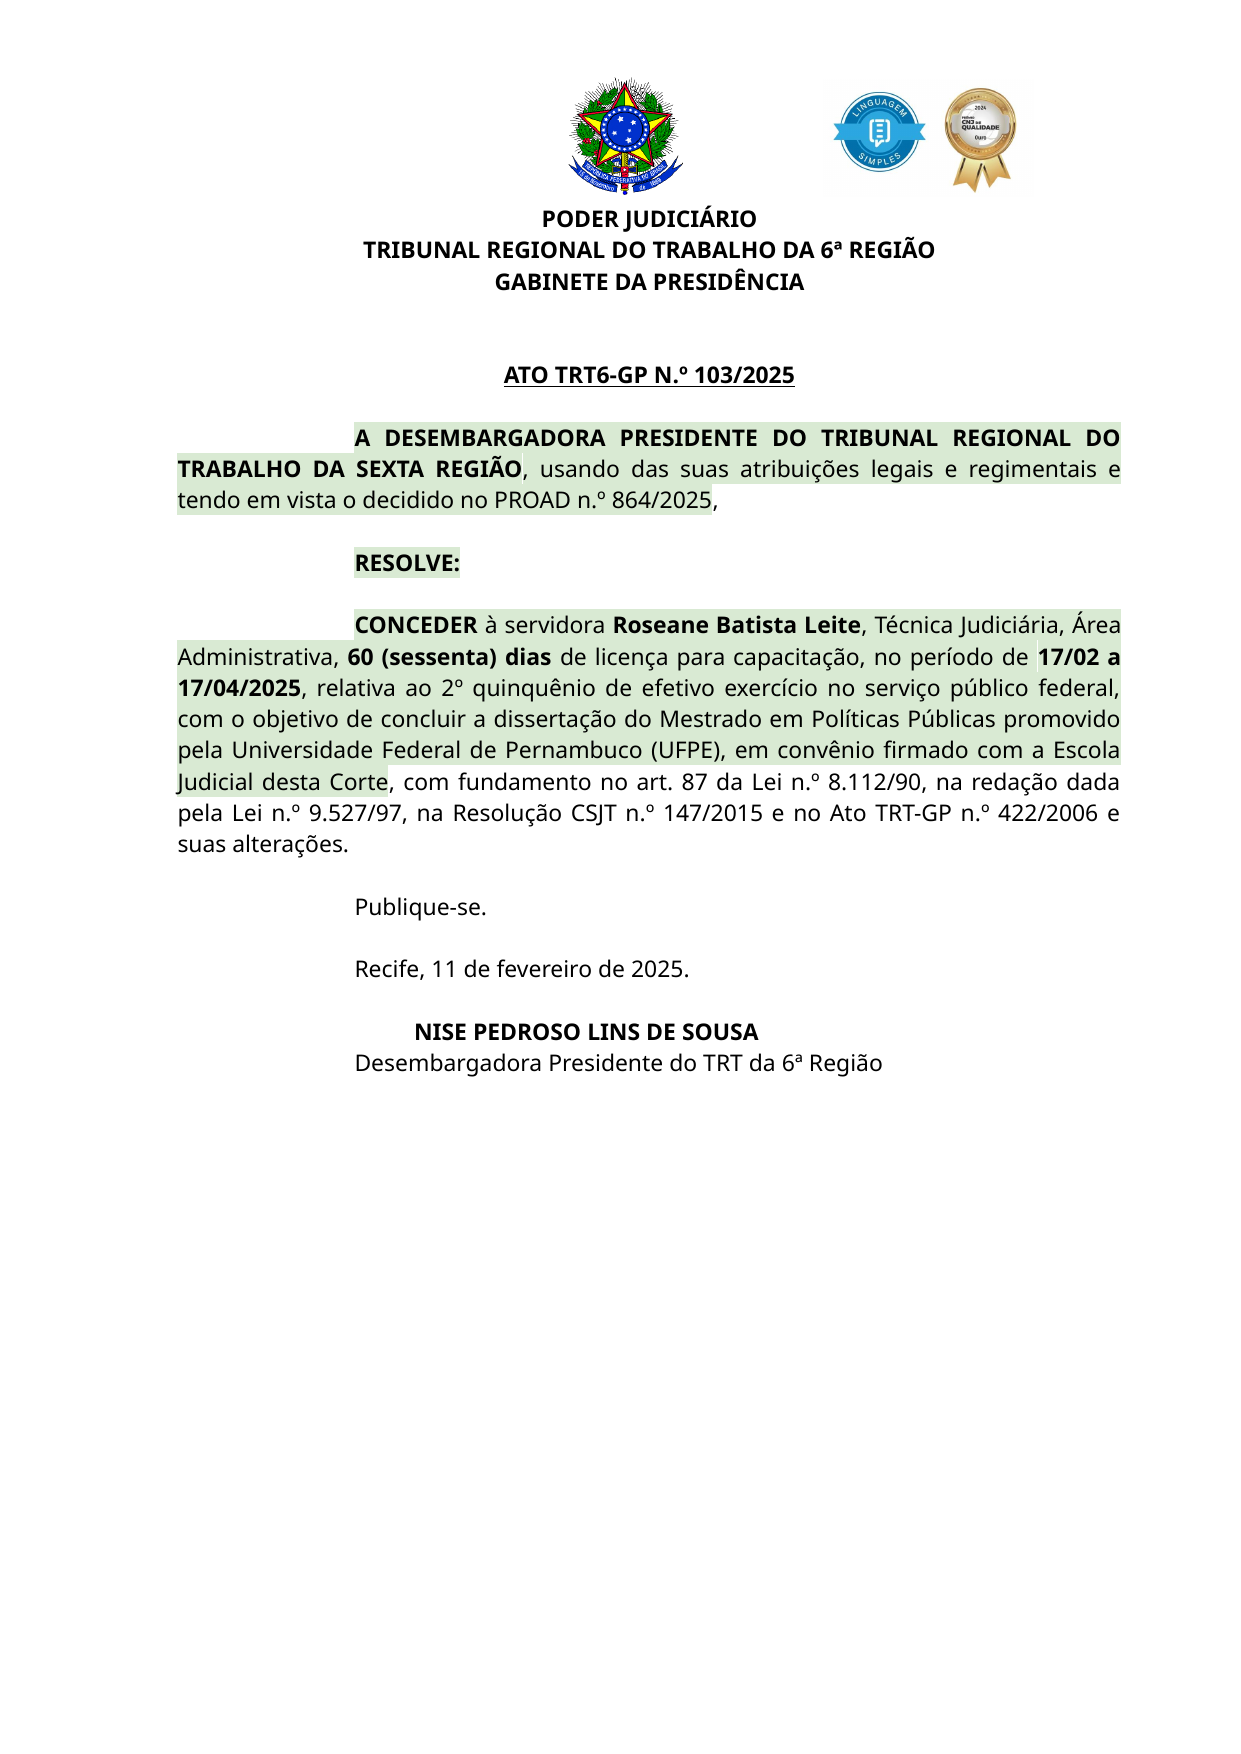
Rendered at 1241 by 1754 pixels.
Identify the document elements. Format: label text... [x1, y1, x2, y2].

text Recife, 11 de fevereiro de 2025. [177, 953, 1121, 984]
text Desembargadora Presidente do TRT da 6ª Região [177, 1047, 1121, 1078]
picture [562, 75, 686, 197]
text CONCEDER à servidora Roseane Batista Leite, Técnica Judiciária, Área Administrativa, 60 (sessenta) dias de licença para capacitação, no período de 17/02 a 17/04/2025, relativa ao 2º quinquênio de efetivo exercício no serviço público federal, com o objetivo de concluir a dissertação do Mestrado em Políticas Públicas promovido pela Universidade Federal de Pernambuco (UFPE), em convênio firmado com a Escola Judicial desta Corte, com fundamento no art. 87 da Lei n.º 8.112/90, na redação dada pela Lei n.º 9.527/97, na Resolução CSJT n.º 147/2015 e no Ato TRT-GP n.º 422/2006 e suas alterações. [177, 609, 1121, 859]
text Publique-se. [177, 890, 1121, 922]
text ATO TRT6-GP N.º 103/2025 [177, 359, 1121, 390]
text A DESEMBARGADORA PRESIDENTE DO TRIBUNAL REGIONAL DO TRABALHO DA SEXTA REGIÃO, usando das suas atribuições legais e regimentais e tendo em vista o decidido no PROAD n.º 864/2025, [177, 422, 1121, 515]
picture [822, 79, 1034, 197]
text RESOLVE: [177, 547, 1121, 578]
text NISE PEDROSO LINS DE SOUSA [177, 1015, 1121, 1047]
